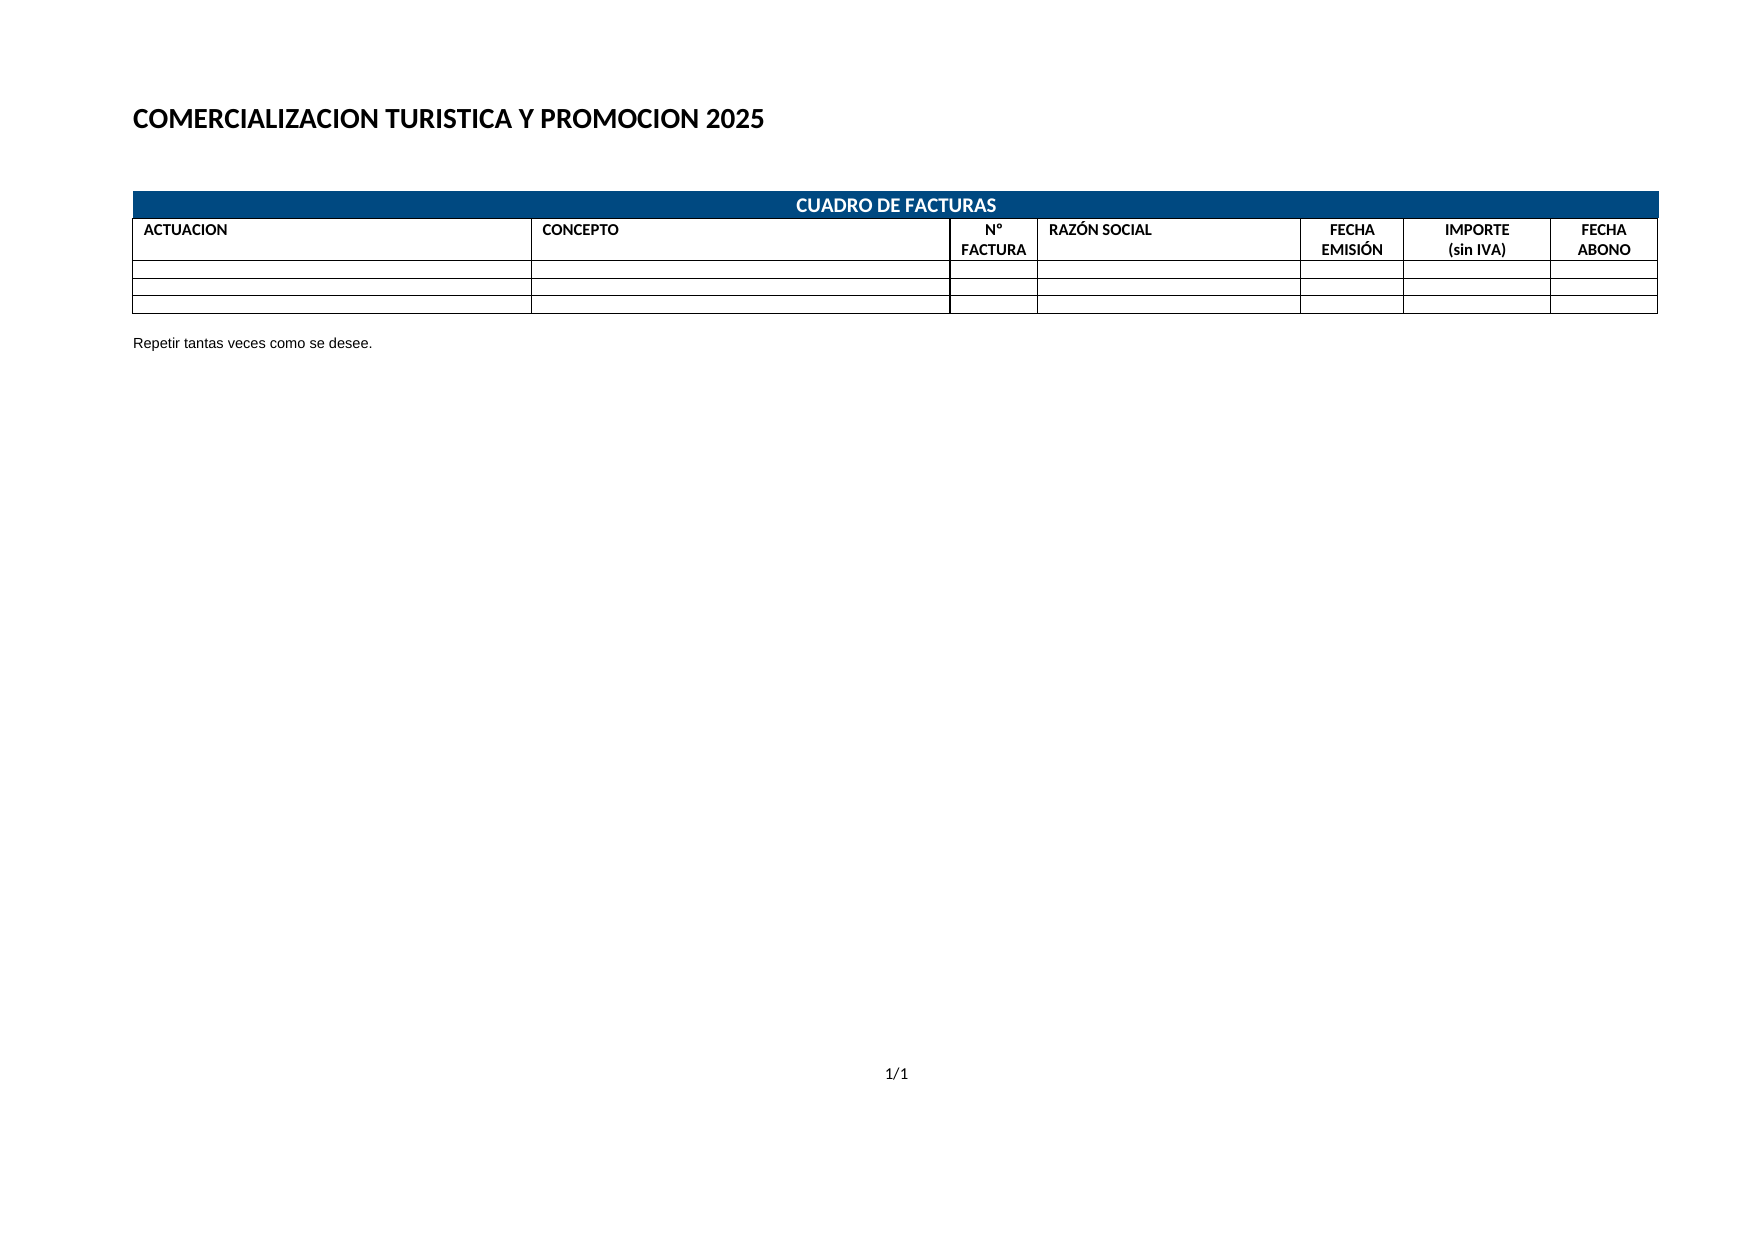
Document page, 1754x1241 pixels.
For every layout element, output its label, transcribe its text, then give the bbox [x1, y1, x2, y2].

table_cell [1551, 279, 1657, 295]
table_cell [133, 279, 531, 295]
table_header CONCEPTO [532, 219, 949, 260]
table_cell [1404, 279, 1550, 295]
text CUADRO DE FACTURAS [133, 191, 1659, 218]
table_cell [532, 261, 949, 277]
table_header FECHA EMISIÓN [1301, 219, 1403, 260]
table_cell [532, 279, 949, 295]
table_cell [1551, 261, 1657, 277]
text COMERCIALIZACION TURISTICA Y PROMOCION 2025 [133, 100, 1659, 136]
table_header FECHA ABONO [1551, 219, 1657, 260]
table_cell [133, 261, 531, 277]
table_cell [1404, 261, 1550, 277]
table_cell [1551, 296, 1657, 313]
table_header RAZÓN SOCIAL [1038, 219, 1300, 260]
table_cell [951, 279, 1037, 295]
table_cell [1404, 296, 1550, 313]
table_cell [1038, 279, 1300, 295]
table_cell [1301, 261, 1403, 277]
table_cell [1038, 261, 1300, 277]
table_cell [1301, 296, 1403, 313]
table_cell [951, 261, 1037, 277]
table_cell [1301, 279, 1403, 295]
table_header ACTUACION [133, 219, 531, 260]
table_cell [133, 296, 531, 313]
table_cell [1038, 296, 1300, 313]
table_cell [532, 296, 949, 313]
table_header IMPORTE (sin IVA) [1404, 219, 1550, 260]
table_cell [951, 296, 1037, 313]
table_header Nº FACTURA [951, 219, 1037, 260]
text Repetir tantas veces como se desee. [133, 314, 1659, 352]
